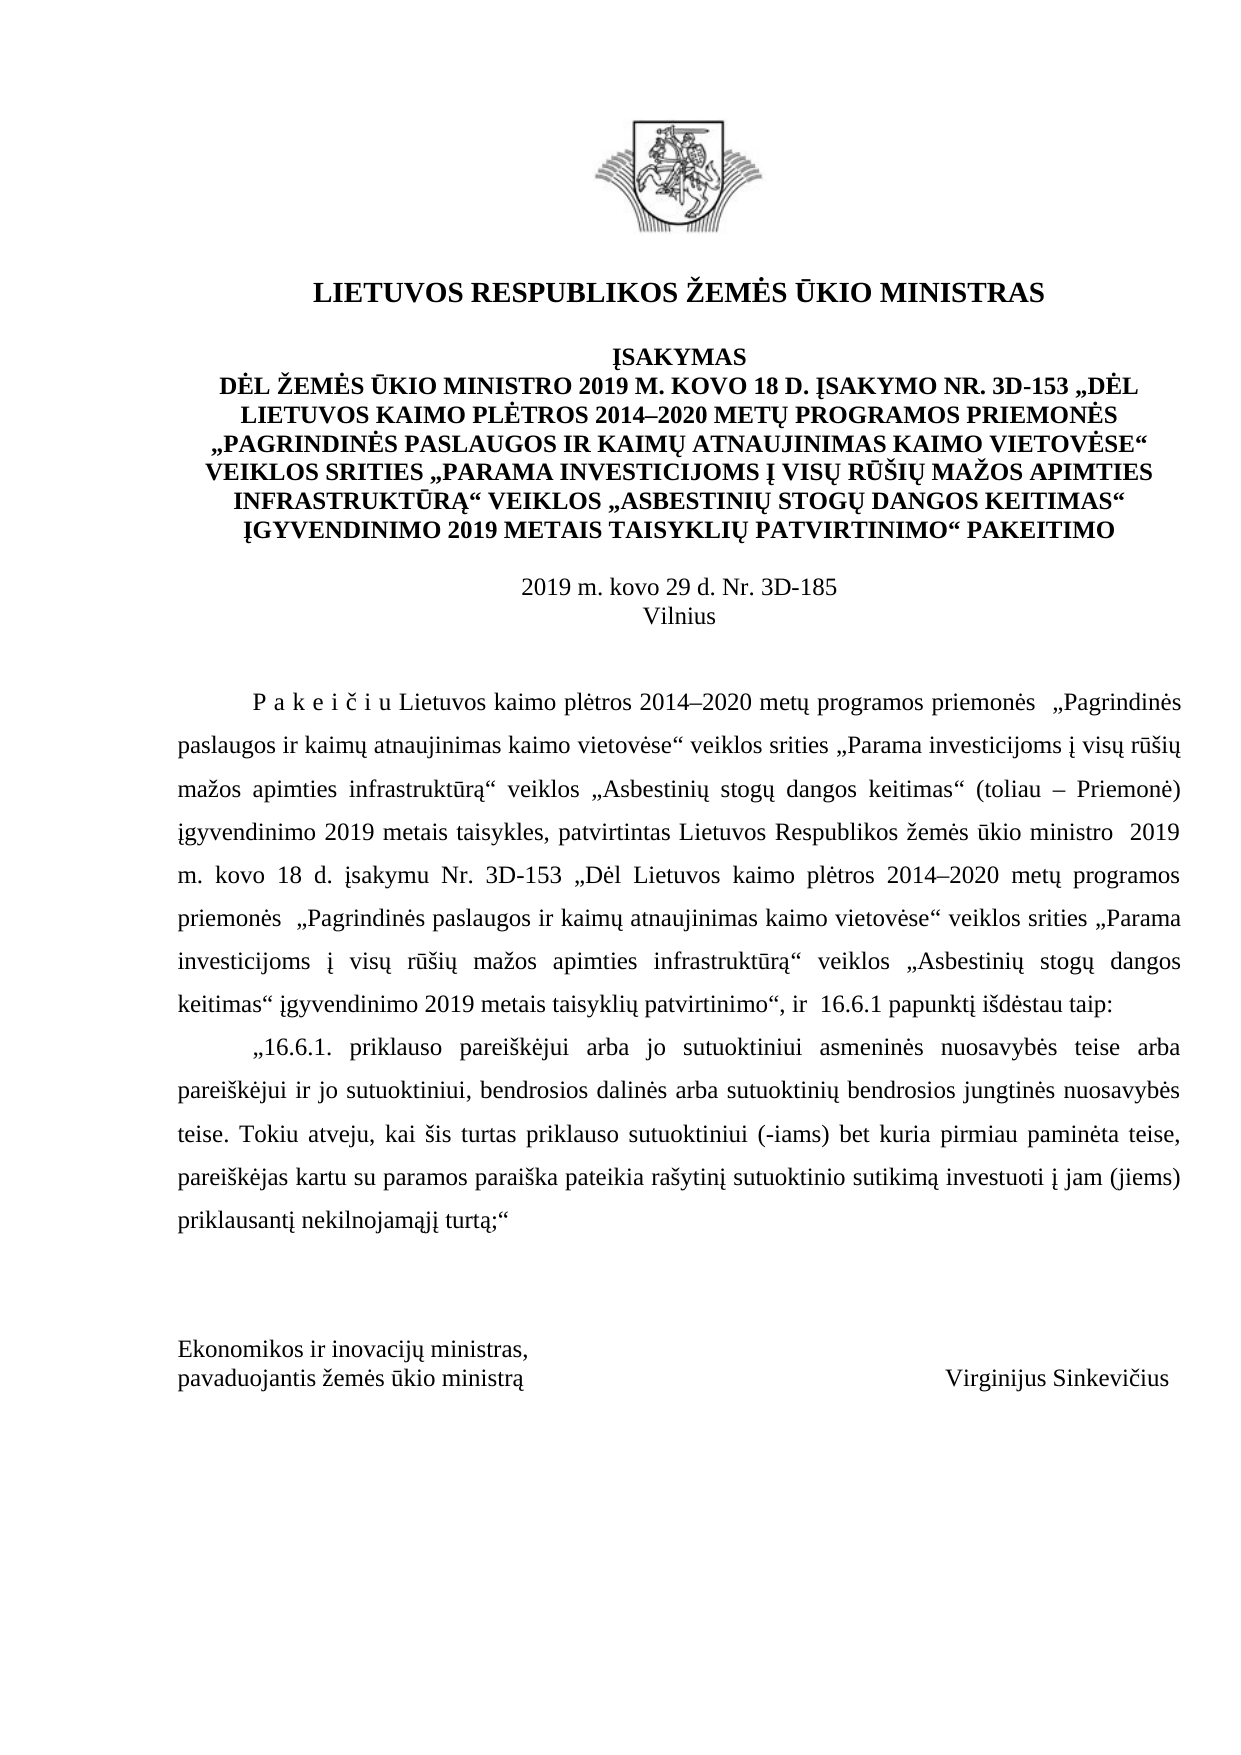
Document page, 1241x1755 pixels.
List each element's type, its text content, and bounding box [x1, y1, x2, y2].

text DĖL ŽEMĖS ŪKIO MINISTRO 2019 M. KOVO 18 D. ĮSAKYMO NR. 3D-153 „DĖL LIETUVOS KAIMO PLĖTROS 2014–2020 METŲ PROGRAMOS PRIEMONĖS „PAGRINDINĖS PASLAUGOS IR KAIMŲ ATNAUJINIMAS KAIMO VIETOVĖSE“ VEIKLOS SRITIES „PARAMA INVESTICIJOMS Į VISŲ RŪŠIŲ MAŽOS APIMTIES INFRASTRUKTŪRĄ“ VEIKLOS „ASBESTINIŲ STOGŲ DANGOS KEITIMAS“ ĮGYVENDINIMO 2019 METAIS TAISYKLIŲ PATVIRTINIMO“ PAKEITIMO [177, 371, 1181, 544]
text LIETUVOS RESPUBLIKOS ŽEMĖS ŪKIO MINISTRAS [177, 275, 1181, 309]
text Vilnius [177, 601, 1181, 630]
text P a k e i č i u Lietuvos kaimo plėtros 2014–2020 metų programos priemonės „Pagrindinės paslaugos ir kaimų atnaujinimas kaimo vietovėse“ veiklos srities „Parama investicijoms į visų rūšių mažos apimties infrastruktūrą“ veiklos „Asbestinių stogų dangos keitimas“ (toliau – Priemonė) įgyvendinimo 2019 metais taisykles, patvirtintas Lietuvos Respublikos žemės ūkio ministro 2019 m. kovo 18 d. įsakymu Nr. 3D-153 „Dėl Lietuvos kaimo plėtros 2014–2020 metų programos priemonės „Pagrindinės paslaugos ir kaimų atnaujinimas kaimo vietovėse“ veiklos srities „Parama investicijoms į visų rūšių mažos apimties infrastruktūrą“ veiklos „Asbestinių stogų dangos keitimas“ įgyvendinimo 2019 metais taisyklių patvirtinimo“, ir 16.6.1 papunktį išdėstau taip: [177, 687, 1181, 1018]
text Ekonomikos ir inovacijų ministras, [177, 1334, 1181, 1363]
text pavaduojantis žemės ūkio ministrą Virginijus Sinkevičius [177, 1363, 1181, 1392]
text „16.6.1. priklauso pareiškėjui arba jo sutuoktiniui asmeninės nuosavybės teise arba pareiškėjui ir jo sutuoktiniui, bendrosios dalinės arba sutuoktinių bendrosios jungtinės nuosavybės teise. Tokiu atveju, kai šis turtas priklauso sutuoktiniui (-iams) bet kuria pirmiau paminėta teise, pareiškėjas kartu su paramos paraiška pateikia rašytinį sutuoktinio sutikimą investuoti į jam (jiems) priklausantį nekilnojamąjį turtą;“ [177, 1032, 1181, 1234]
text ĮSAKYMAS [177, 342, 1181, 371]
text 2019 m. kovo 29 d. Nr. 3D-185 [177, 572, 1181, 601]
